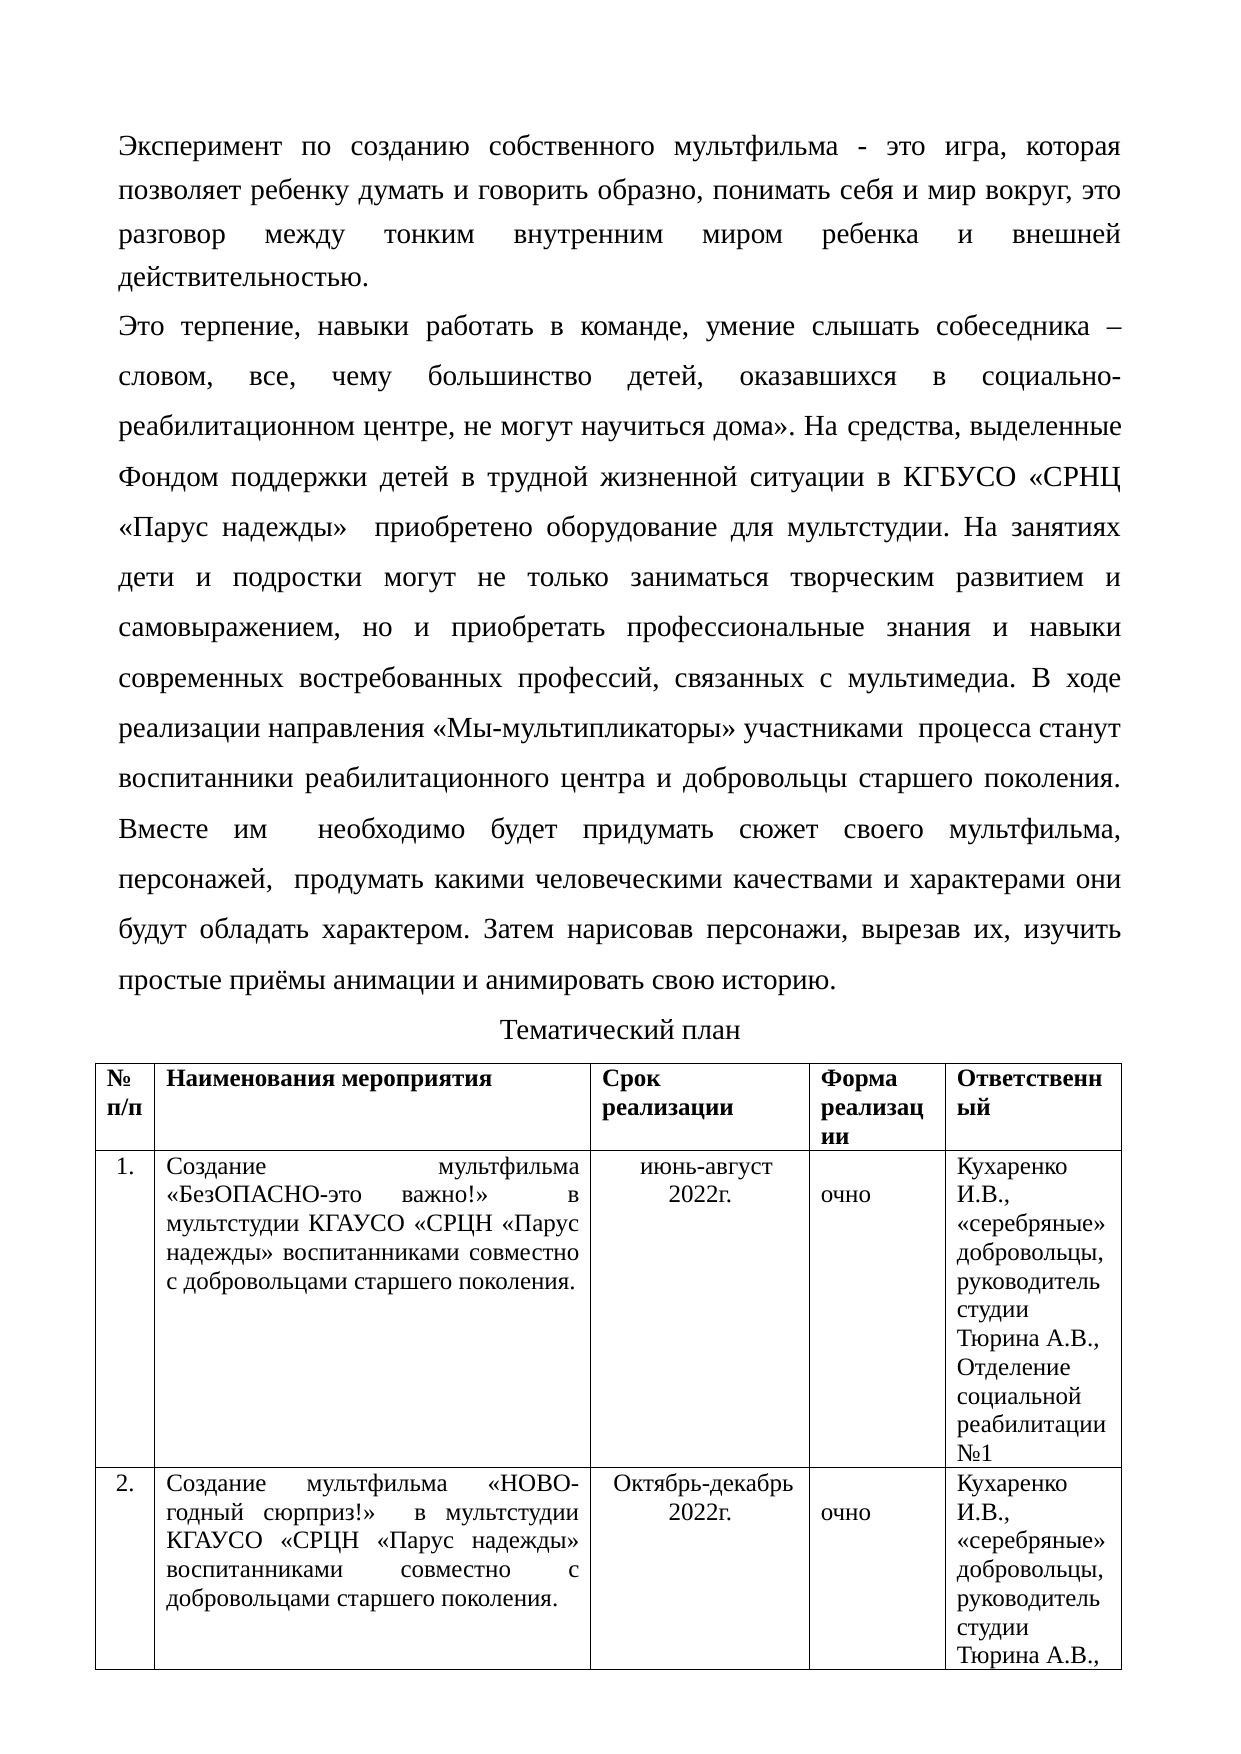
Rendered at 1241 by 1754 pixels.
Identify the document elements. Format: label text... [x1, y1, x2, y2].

table_cell очно [810, 1468, 945, 1669]
text Тематический план [118, 1012, 1122, 1046]
table_cell Создание мультфильма «БезОПАСНО-это важно!» в мультстудии КГАУСО «СРЦН «Парус надежды» воспитанниками совместно с добровольцами старшего поколения. [155, 1151, 590, 1467]
table_header № п/п [96, 1064, 154, 1150]
table_cell Кухаренко И.В., «серебряные» добровольцы, руководитель студии Тюрина А.В., [946, 1468, 1121, 1669]
table_cell Кухаренко И.В., «серебряные» добровольцы, руководитель студии Тюрина А.В., Отделение социальной реабилитации №1 [946, 1151, 1121, 1467]
text Это терпение, навыки работать в команде, умение слышать собеседника – словом, все, чему большинство детей, оказавшихся в социально-реабилитационном центре, не могут научиться дома». На средства, выделенные Фондом поддержки детей в трудной жизненной ситуации в КГБУСО «СРНЦ «Парус надежды» приобретено оборудование для мультстудии. На занятиях дети и подростки могут не только заниматься творческим развитием и самовыражением, но и приобретать профессиональные знания и навыки современных востребованных профессий, связанных с мультимедиа. В ходе реализации направления «Мы-мультипликаторы» участниками процесса станут воспитанники реабилитационного центра и добровольцы старшего поколения. Вместе им необходимо будет придумать сюжет своего мультфильма, персонажей, продумать какими человеческими качествами и характерами они будут обладать характером. Затем нарисовав персонажи, вырезав их, изучить простые приёмы анимации и анимировать свою историю. [118, 308, 1122, 995]
table_cell Создание мультфильма «НОВО-годный сюрприз!» в мультстудии КГАУСО «СРЦН «Парус надежды» воспитанниками совместно с добровольцами старшего поколения. [155, 1468, 590, 1669]
text Эксперимент по созданию собственного мультфильма - это игра, которая позволяет ребенку думать и говорить образно, понимать себя и мир вокруг, это разговор между тонким внутренним миром ребенка и внешней действительностью. [118, 118, 1122, 293]
table_cell очно [810, 1151, 945, 1467]
table_header Срок реализации [591, 1064, 809, 1150]
table_header Наименования мероприятия [155, 1064, 590, 1150]
table_cell Октябрь-декабрь 2022г. [591, 1468, 809, 1669]
table_cell 2. [96, 1468, 154, 1669]
table_header Ответственный [946, 1064, 1121, 1150]
table_cell июнь-август 2022г. [591, 1151, 809, 1467]
table_header Форма реализации [810, 1064, 945, 1150]
table_cell 1. [96, 1151, 154, 1467]
